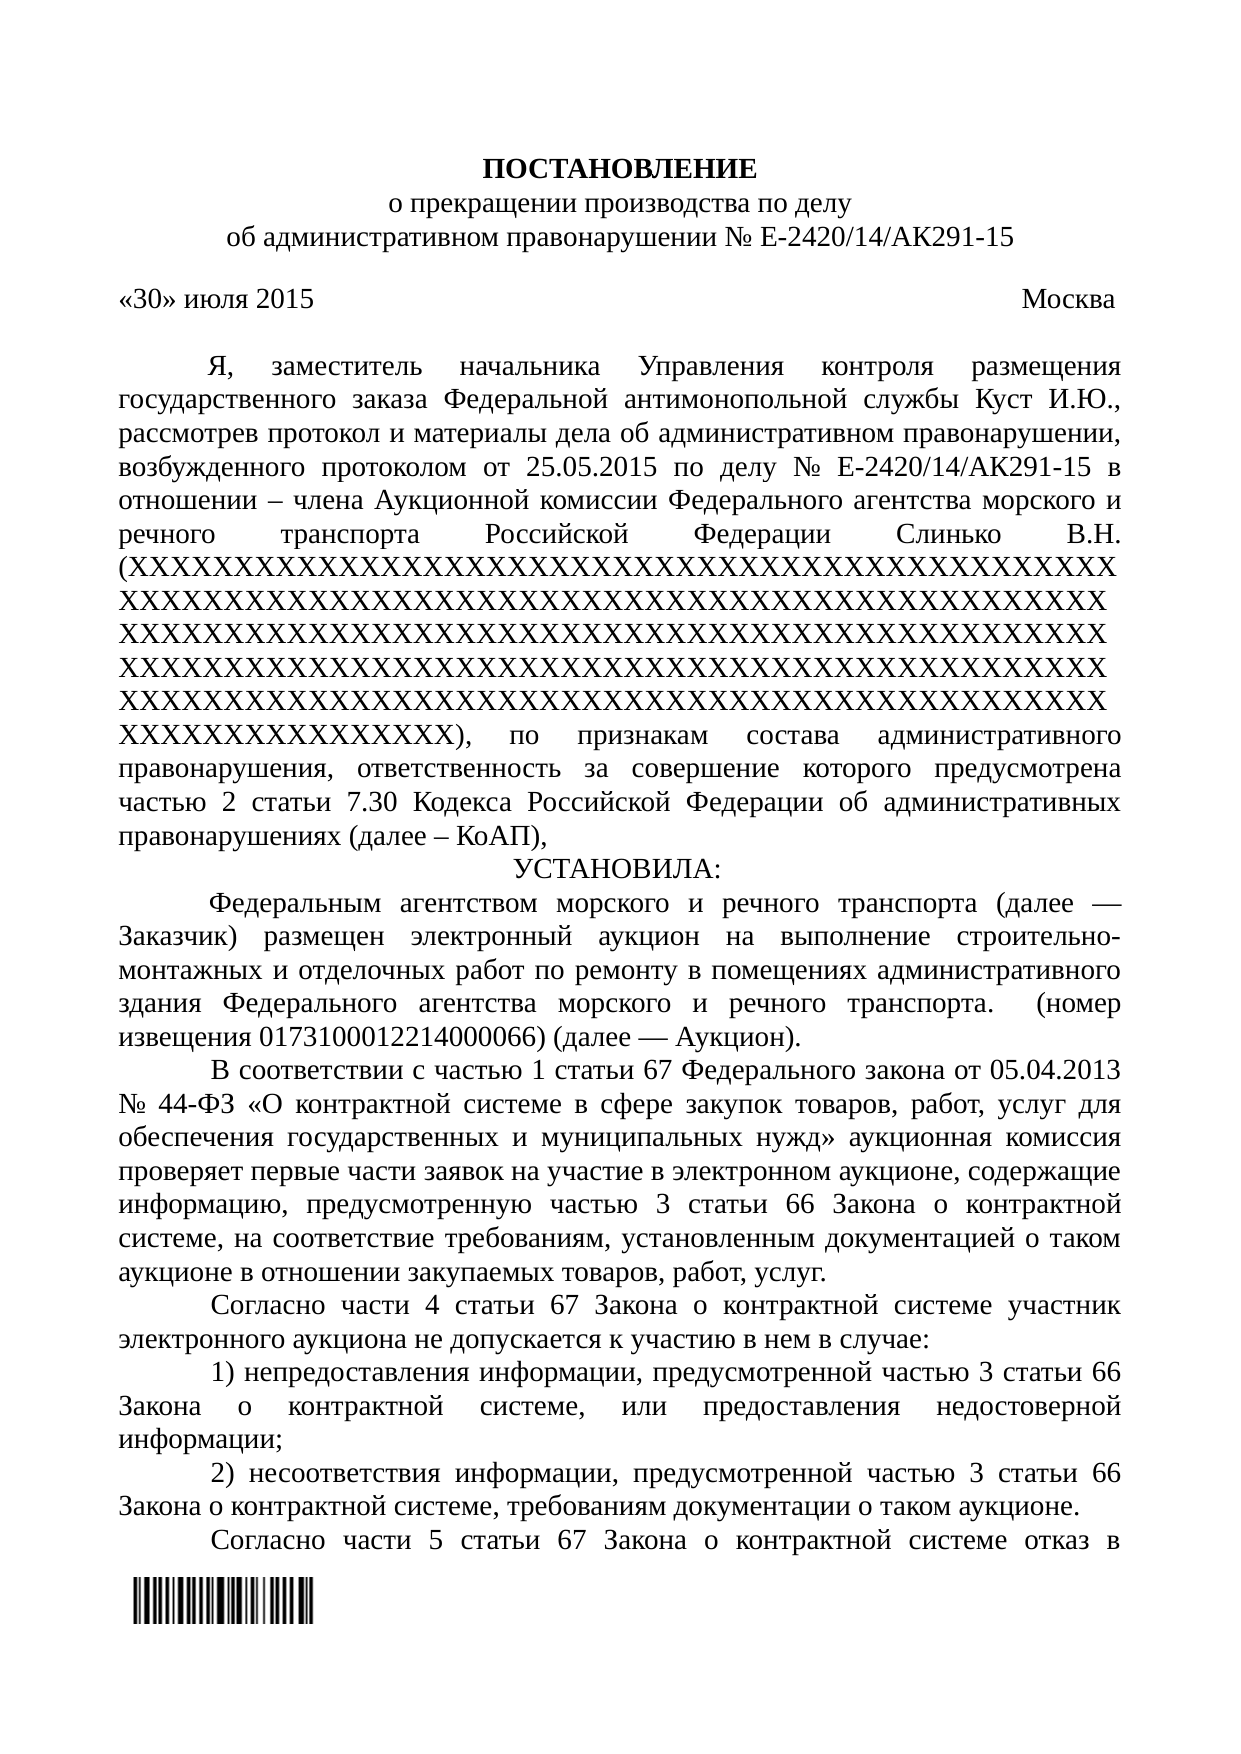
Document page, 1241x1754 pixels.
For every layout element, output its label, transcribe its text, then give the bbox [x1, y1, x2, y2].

text ПОСТАНОВЛЕНИЕ [118, 152, 1122, 185]
text УСТАНОВИЛА: [118, 851, 1122, 885]
text Я, заместитель начальника Управления контроля размещения государственного заказа Федеральной антимонопольной службы Куст И.Ю., рассмотрев протокол и материалы дела об административном правонарушении, возбужденного протоколом от 25.05.2015 по делу № Е-2420/14/АК291-15 в отношении – члена Аукционной комиссии Федерального агентства морского и речного транспорта Российской Федерации Слинько В.Н. (XXXXXXXXXXXXXXXXXXXXXXXXXXXXXXXXXXXXXXXXXXXXXXXXXXXXXXXXXXXXXXXXXXXXXXXXXXXXXXXXXXXXXXXXXXXXXXXXXXXXXXXXXXXXXXXXXXXXXXXXXXXXXXXXXXXXXXXXXXXXXXXXXXXXXXXXXXXXXXXXXXXXXXXXXXXXXXXXXXXXXXXXXXXXXXXXXXXXXXXXXXXXXXXXXXXXXXXXXXXXXXXXXXXXXXXXXXXXXXXXXXXXXXXXXXX), по признакам состава административного правонарушения, ответственность за совершение которого предусмотрена частью 2 статьи 7.30 Кодекса Российской Федерации об административных правонарушениях (далее – КоАП), [118, 348, 1122, 851]
text о прекращении производства по делу [118, 185, 1122, 219]
text Согласно части 4 статьи 67 Закона о контрактной системе участник электронного аукциона не допускается к участию в нем в случае: [118, 1287, 1122, 1354]
picture [118, 1577, 331, 1624]
text «30» июля 2015 Москва [118, 281, 1122, 314]
text 1) непредоставления информации, предусмотренной частью 3 статьи 66 Закона о контрактной системе, или предоставления недостоверной информации; [118, 1354, 1122, 1455]
text 2) несоответствия информации, предусмотренной частью 3 статьи 66 Закона о контрактной системе, требованиям документации о таком аукционе. [118, 1455, 1122, 1522]
text В соответствии с частью 1 статьи 67 Федерального закона от 05.04.2013 № 44-ФЗ «О контрактной системе в сфере закупок товаров, работ, услуг для обеспечения государственных и муниципальных нужд» аукционная комиссия проверяет первые части заявок на участие в электронном аукционе, содержащие информацию, предусмотренную частью 3 статьи 66 Закона о контрактной системе, на соответствие требованиям, установленным документацией о таком аукционе в отношении закупаемых товаров, работ, услуг. [118, 1052, 1122, 1287]
text об административном правонарушении № Е-2420/14/АК291-15 [118, 219, 1122, 252]
text Согласно части 5 статьи 67 Закона о контрактной системе отказ в [118, 1522, 1122, 1556]
text Федеральным агентством морского и речного транспорта (далее — Заказчик) размещен электронный аукцион на выполнение строительно-монтажных и отделочных работ по ремонту в помещениях административного здания Федерального агентства морского и речного транспорта. (номер извещения 0173100012214000066) (далее — Аукцион). [118, 885, 1122, 1052]
